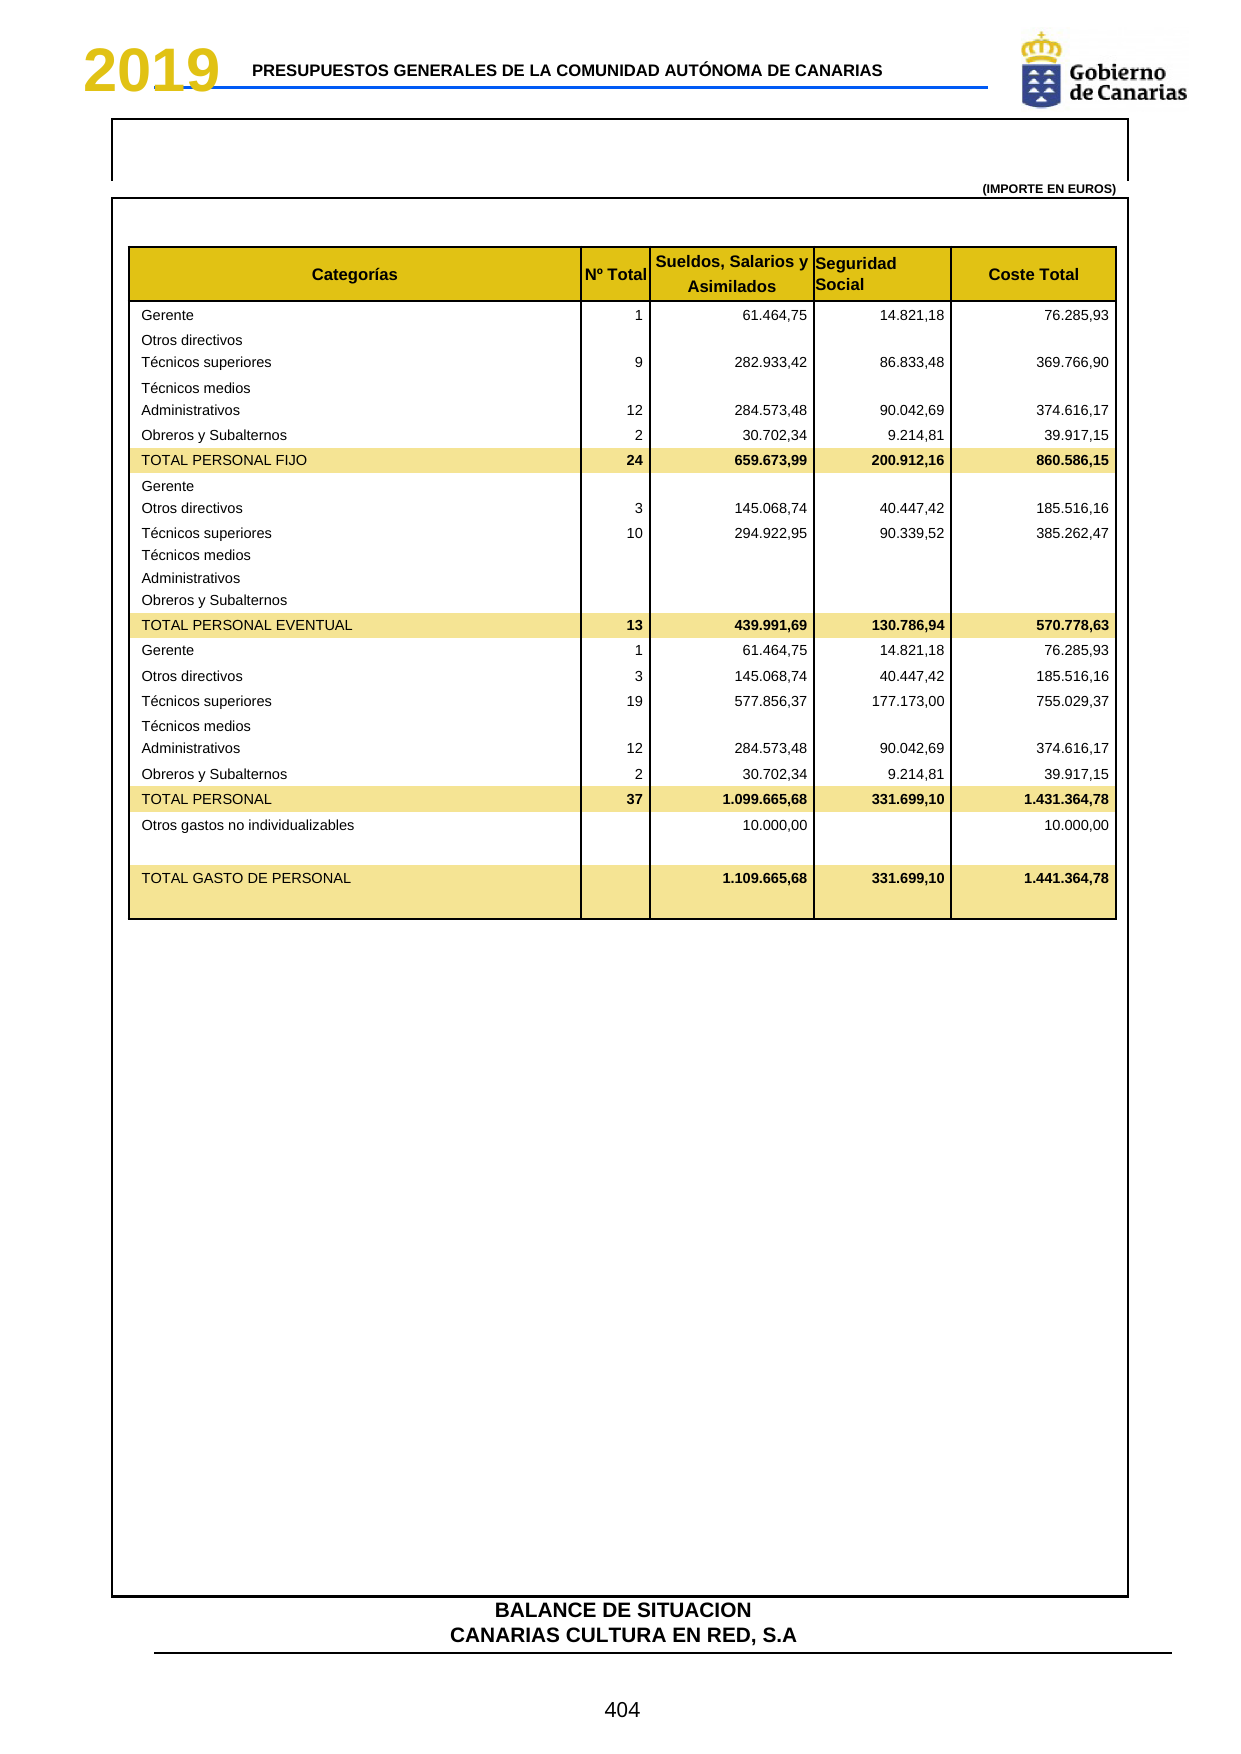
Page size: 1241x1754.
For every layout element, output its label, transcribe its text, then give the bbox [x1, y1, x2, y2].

table_cell 30.702,34 [651, 423, 813, 448]
table_cell 24 [582, 448, 649, 473]
table_cell Gerente Otros directivos [130, 473, 580, 521]
table_cell Gerente [130, 302, 580, 327]
table_cell 369.766,90 [952, 328, 1115, 375]
table_cell 185.516,16 [952, 473, 1115, 521]
table_cell 13 [582, 613, 649, 638]
table_cell 570.778,63 [952, 613, 1115, 638]
table_cell 10.000,00 [952, 812, 1115, 865]
table_cell 76.285,93 [952, 302, 1115, 327]
table_cell 331.699,10 [815, 865, 950, 918]
table_cell 90.042,69 [815, 375, 950, 422]
table_cell 14.821,18 [815, 638, 950, 663]
table_cell 10.000,00 [651, 812, 813, 865]
table_cell 12 [582, 375, 649, 422]
table_cell 19 [582, 688, 649, 714]
table_cell TOTAL GASTO DE PERSONAL [130, 865, 580, 918]
table_cell 1.441.364,78 [952, 865, 1115, 918]
table_cell [815, 812, 950, 865]
table_cell 1.109.665,68 [651, 865, 813, 918]
table_cell 3 [582, 663, 649, 688]
table_cell 145.068,74 [651, 473, 813, 521]
table_header [113, 199, 1127, 1595]
table_header Categorías [130, 248, 580, 300]
table_cell 30.702,34 [651, 761, 813, 786]
table_cell 14.821,18 [815, 302, 950, 327]
table_cell 284.573,48 [651, 375, 813, 422]
table_cell 577.856,37 [651, 688, 813, 714]
table_cell 1.431.364,78 [952, 786, 1115, 812]
table_cell 374.616,17 [952, 375, 1115, 422]
table_cell Otros directivos Técnicos superiores [130, 328, 580, 375]
table_cell 90.339,52 [815, 521, 950, 612]
table_cell 2 [582, 761, 649, 786]
table_cell 659.673,99 [651, 448, 813, 473]
table_cell 40.447,42 [815, 473, 950, 521]
table_cell 385.262,47 [952, 521, 1115, 612]
table_cell 39.917,15 [952, 761, 1115, 786]
table_header Coste Total [952, 248, 1115, 300]
table_header Sueldos, Salarios y Asimilados [651, 248, 813, 300]
table_cell TOTAL PERSONAL EVENTUAL [130, 613, 580, 638]
table_header Nº Total [582, 248, 649, 300]
table_cell Técnicos medios Administrativos [130, 375, 580, 422]
table_cell 860.586,15 [952, 448, 1115, 473]
table_cell 130.786,94 [815, 613, 950, 638]
table_cell 9.214,81 [815, 423, 950, 448]
table_cell 9.214,81 [815, 761, 950, 786]
table_cell Obreros y Subalternos [130, 423, 580, 448]
table_cell Otros directivos [130, 663, 580, 688]
table_cell Técnicos superiores Técnicos medios Administrativos Obreros y Subalternos [130, 521, 580, 612]
table_cell 86.833,48 [815, 328, 950, 375]
table_cell Obreros y Subalternos [130, 761, 580, 786]
table_cell 40.447,42 [815, 663, 950, 688]
table_cell 331.699,10 [815, 786, 950, 812]
table_cell 61.464,75 [651, 638, 813, 663]
table_cell 1.099.665,68 [651, 786, 813, 812]
table_cell 37 [582, 786, 649, 812]
table_cell 76.285,93 [952, 638, 1115, 663]
text (IMPORTE EN EUROS) [154, 127, 1116, 196]
table_cell 177.173,00 [815, 688, 950, 714]
table_cell 39.917,15 [952, 423, 1115, 448]
table_cell 3 [582, 473, 649, 521]
table_cell 9 [582, 328, 649, 375]
table_cell 200.912,16 [815, 448, 950, 473]
table_cell 755.029,37 [952, 688, 1115, 714]
table_cell Técnicos superiores [130, 688, 580, 714]
table_cell [582, 812, 649, 865]
table_cell 12 [582, 714, 649, 761]
text BALANCE DE SITUACION CANARIAS CULTURA EN RED, S.A [437, 1598, 809, 1647]
table_cell Otros gastos no individualizables [130, 812, 580, 865]
table_cell 1 [582, 638, 649, 663]
table_cell 284.573,48 [651, 714, 813, 761]
table_cell 61.464,75 [651, 302, 813, 327]
table_header Seguridad Social [815, 248, 950, 300]
table_cell TOTAL PERSONAL FIJO [130, 448, 580, 473]
table_cell 439.991,69 [651, 613, 813, 638]
table_cell 10 [582, 521, 649, 612]
table_cell 145.068,74 [651, 663, 813, 688]
table_cell 374.616,17 [952, 714, 1115, 761]
table_cell 90.042,69 [815, 714, 950, 761]
table_cell [582, 865, 649, 918]
table_cell TOTAL PERSONAL [130, 786, 580, 812]
table_cell 2 [582, 423, 649, 448]
table_cell 185.516,16 [952, 663, 1115, 688]
table_cell Gerente [130, 638, 580, 663]
table_cell Técnicos medios Administrativos [130, 714, 580, 761]
table_cell 294.922,95 [651, 521, 813, 612]
table_cell 282.933,42 [651, 328, 813, 375]
table_cell 1 [582, 302, 649, 327]
